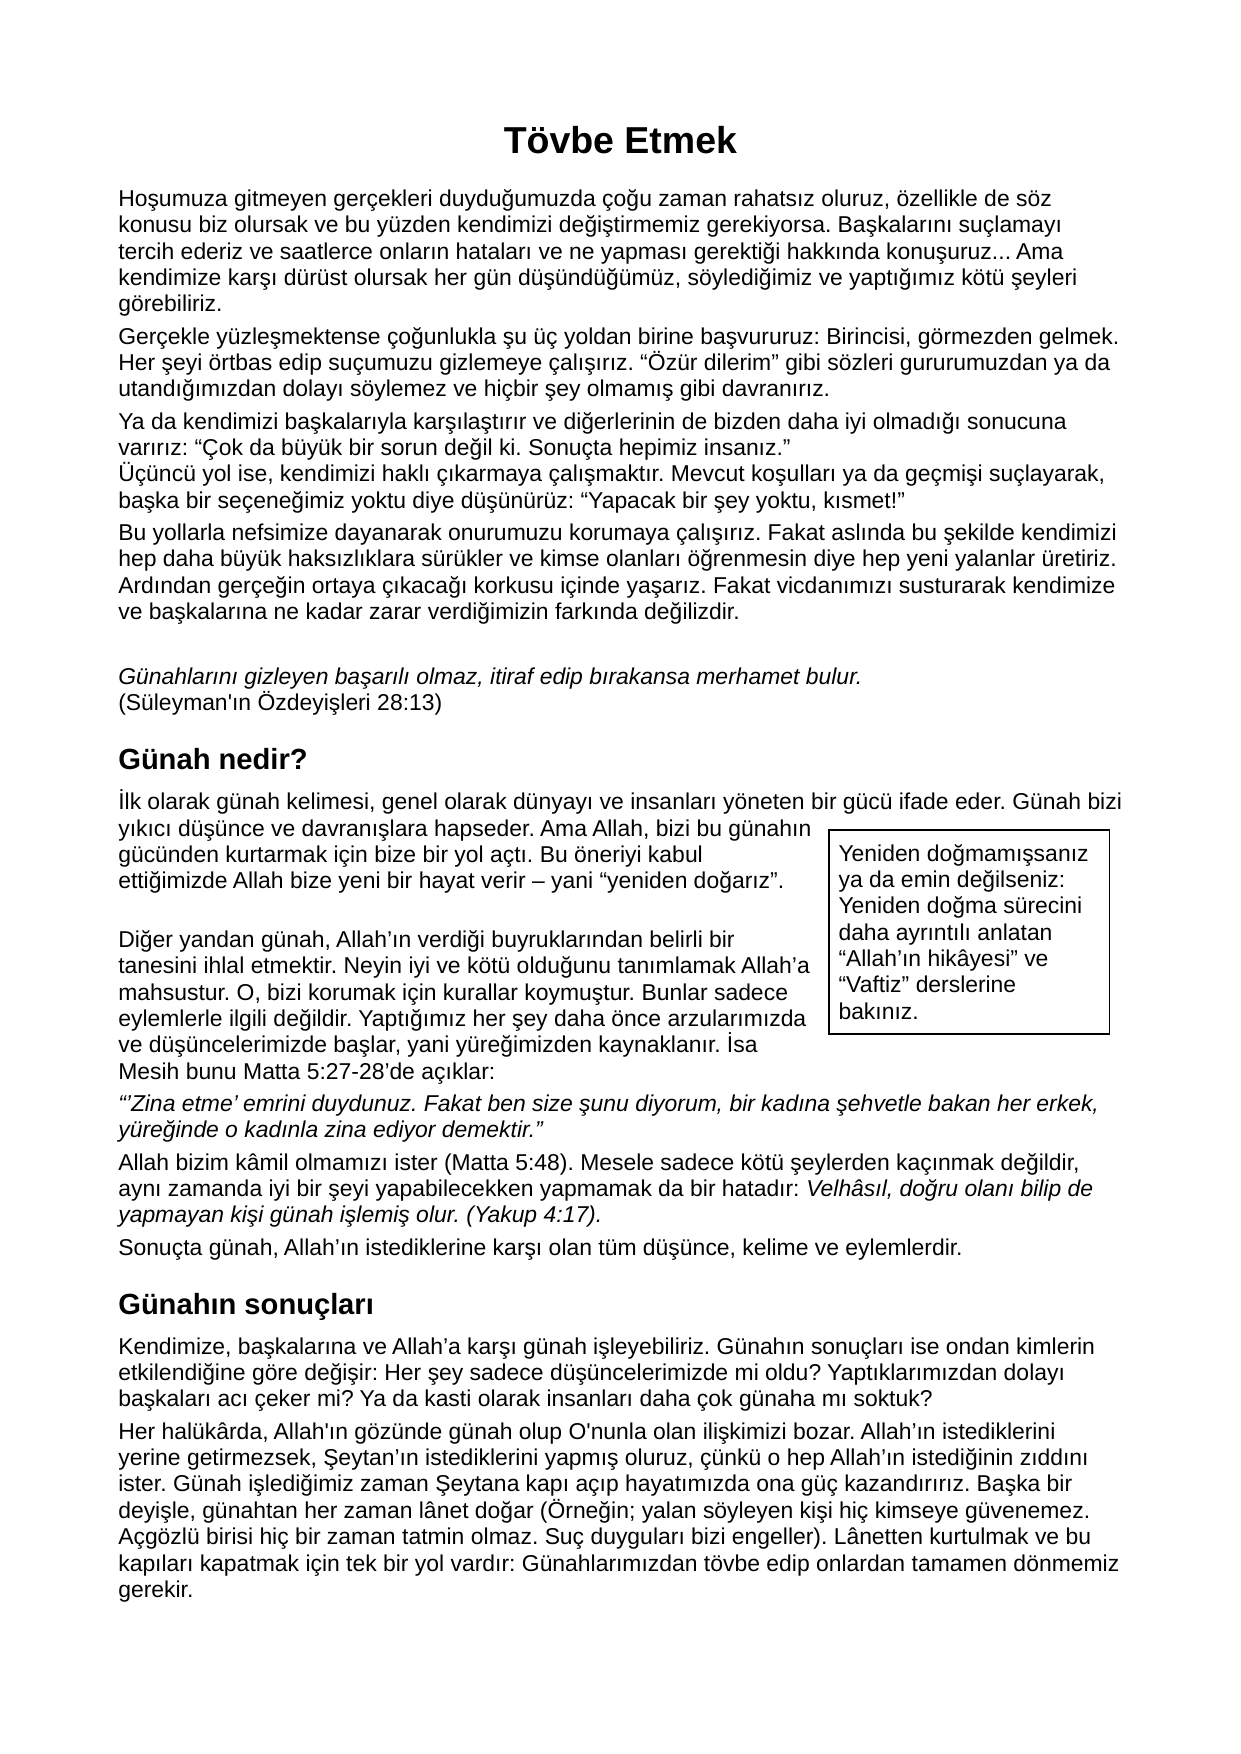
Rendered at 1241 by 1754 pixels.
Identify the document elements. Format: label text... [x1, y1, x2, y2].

subtitle Tövbe Etmek [118, 118, 1122, 161]
text İlk olarak günah kelimesi, genel olarak dünyayı ve insanları yöneten bir gücü ifade eder. Günah bizi yıkıcı düşünce ve davranışlara hapseder. Ama Allah, bizi bu günahın gücünden kurtarmak için bize bir yol açtı. Bu öneriyi kabul ettiğimizde Allah bize yeni bir hayat verir – yani “yeniden doğarız”. [118, 788, 1122, 893]
text Her halükârda, Allah'ın gözünde günah olup O'nunla olan ilişkimizi bozar. Allah’ın istediklerini yerine getirmezsek, Şeytan’ın istediklerini yapmış oluruz, çünkü o hep Allah’ın istediğinin zıddını ister. Günah işlediğimiz zaman Şeytana kapı açıp hayatımızda ona güç kazandırırız. Başka bir deyişle, günahtan her zaman lânet doğar (Örneğin; yalan söyleyen kişi hiç kimseye güvenemez. Açgözlü birisi hiç bir zaman tatmin olmaz. Suç duyguları bizi engeller). Lânetten kurtulmak ve bu kapıları kapatmak için tek bir yol vardır: Günahlarımızdan tövbe edip onlardan tamamen dönmemiz gerekir. [118, 1418, 1122, 1602]
text İlk olarak günah kelimesi, genel olarak dünyayı ve insanları yöneten bir gücü ifade eder. Günah bizi yıkıcı düşünce ve davranışlara hapseder. Ama Allah, bizi bu günahın gücünden kurtarmak için bize bir yol açtı. Bu öneriyi kabul ettiğimizde Allah bize yeni bir hayat verir – yani “yeniden doğarız”. [830, 831, 1109, 1033]
text Sonuçta günah, Allah’ın istediklerine karşı olan tüm düşünce, kelime ve eylemlerdir. [118, 1233, 1122, 1260]
text Yeniden doğmamışsanız ya da emin değilseniz: Yeniden doğma sürecini daha ayrıntılı anlatan “Allah’ın hikâyesi” ve “Vaftiz” derslerine bakınız. [838, 840, 1100, 1024]
text Ya da kendimizi başkalarıyla karşılaştırır ve diğerlerinin de bizden daha iyi olmadığı sonucuna varırız: “Çok da büyük bir sorun değil ki. Sonuçta hepimiz insanız.” Üçüncü yol ise, kendimizi haklı çıkarmaya çalışmaktır. Mevcut koşulları ya da geçmişi suçlayarak, başka bir seçeneğimiz yoktu diye düşünürüz: “Yapacak bir şey yoktu, kısmet!” [118, 408, 1122, 513]
text “’Zina etme’ emrini duydunuz. Fakat ben size şunu diyorum, bir kadına şehvetle bakan her erkek, yüreğinde o kadınla zina ediyor demektir.” [118, 1090, 1122, 1143]
subtitle Günah nedir? [118, 742, 1122, 776]
text Kendimize, başkalarına ve Allah’a karşı günah işleyebiliriz. Günahın sonuçları ise ondan kimlerin etkilendiğine göre değişir: Her şey sadece düşüncelerimizde mi oldu? Yaptıklarımızdan dolayı başkaları acı çeker mi? Ya da kasti olarak insanları daha çok günaha mı soktuk? [118, 1333, 1122, 1412]
text Günahlarını gizleyen başarılı olmaz, itiraf edip bırakansa merhamet bulur. (Süleyman'ın Özdeyişleri 28:13) [118, 663, 1122, 715]
text Bu yollarla nefsimize dayanarak onurumuzu korumaya çalışırız. Fakat aslında bu şekilde kendimizi hep daha büyük haksızlıklara sürükler ve kimse olanları öğrenmesin diye hep yeni yalanlar üretiriz. Ardından gerçeğin ortaya çıkacağı korkusu içinde yaşarız. Fakat vicdanımızı susturarak kendimize ve başkalarına ne kadar zarar verdiğimizin farkında değilizdir. [118, 519, 1122, 624]
text Allah bizim kâmil olmamızı ister (Matta 5:48). Mesele sadece kötü şeylerden kaçınmak değildir, aynı zamanda iyi bir şeyi yapabilecekken yapmamak da bir hatadır: Velhâsıl, doğru olanı bilip de yapmayan kişi günah işlemiş olur. (Yakup 4:17). [118, 1148, 1122, 1228]
text Diğer yandan günah, Allah’ın verdiği buyruklarından belirli bir tanesini ihlal etmektir. Neyin iyi ve kötü olduğunu tanımlamak Allah’a mahsustur. O, bizi korumak için kurallar koymuştur. Bunlar sadece eylemlerle ilgili değildir. Yaptığımız her şey daha önce arzularımızda ve düşüncelerimizde başlar, yani yüreğimizden kaynaklanır. İsa Mesih bunu Matta 5:27-28’de açıklar: [118, 926, 1122, 1084]
text Hoşumuza gitmeyen gerçekleri duyduğumuzda çoğu zaman rahatsız oluruz, özellikle de söz konusu biz olursak ve bu yüzden kendimizi değiştirmemiz gerekiyorsa. Başkalarını suçlamayı tercih ederiz ve saatlerce onların hataları ve ne yapması gerektiği hakkında konuşuruz... Ama kendimize karşı dürüst olursak her gün düşündüğümüz, söylediğimiz ve yaptığımız kötü şeyleri görebiliriz. [118, 185, 1122, 317]
subtitle Günahın sonuçları [118, 1287, 1122, 1320]
text Gerçekle yüzleşmektense çoğunlukla şu üç yoldan birine başvururuz: Birincisi, görmezden gelmek. Her şeyi örtbas edip suçumuzu gizlemeye çalışırız. “Özür dilerim” gibi sözleri gururumuzdan ya da utandığımızdan dolayı söylemez ve hiçbir şey olmamış gibi davranırız. [118, 323, 1122, 402]
